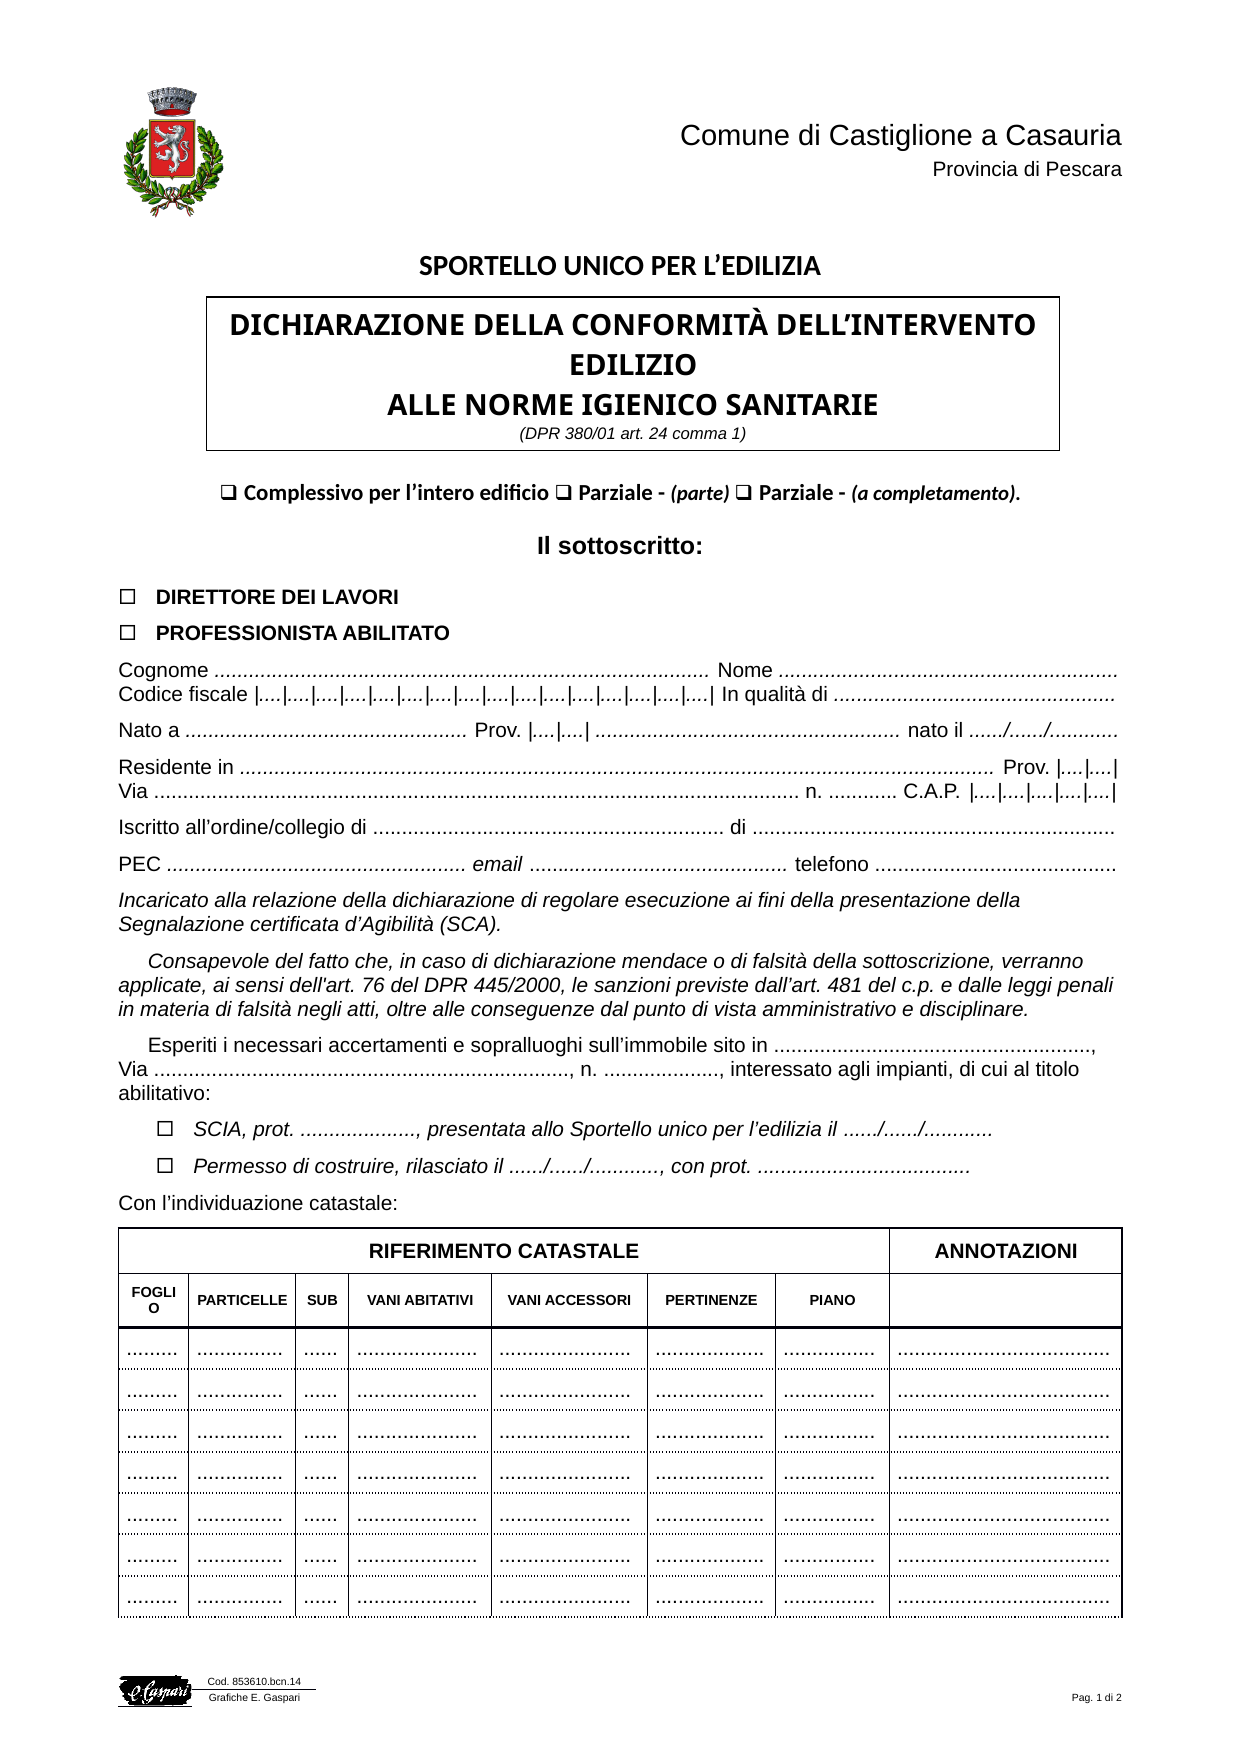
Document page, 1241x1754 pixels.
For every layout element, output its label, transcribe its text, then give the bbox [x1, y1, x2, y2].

table_cell ............... [189, 1368, 295, 1409]
table_cell ....................... [492, 1492, 647, 1533]
table_cell ...... [296, 1575, 348, 1616]
text PEC .................................................... email ............................................. telefono .......................................... [118, 852, 1122, 876]
text Il sottoscritto: [118, 531, 1122, 560]
table_cell ..................................... [890, 1368, 1121, 1409]
table_cell ............... [189, 1409, 295, 1451]
table_cell ..................................... [890, 1409, 1121, 1451]
table_cell ................... [648, 1368, 775, 1409]
text Incaricato alla relazione della dichiarazione di regolare esecuzione ai fini della presentazione della Segnalazione certificata d’Agibilità (SCA). [118, 888, 1122, 936]
table_cell FOGLIO [119, 1274, 188, 1326]
table_cell ..................................... [890, 1533, 1121, 1574]
table_cell ...... [296, 1368, 348, 1409]
table_cell ..................... [349, 1492, 491, 1533]
table_cell ................... [648, 1409, 775, 1451]
text Consapevole del fatto che, in caso di dichiarazione mendace o di falsità della sottoscrizione, verranno applicate, ai sensi dell'art. 76 del DPR 445/2000, le sanzioni previste dall’art. 481 del c.p. e dalle leggi penali in materia di falsità negli atti, oltre alle conseguenze dal punto di vista amministrativo e disciplinare. [118, 948, 1122, 1020]
table_cell ................... [648, 1451, 775, 1492]
table_cell ................ [776, 1492, 889, 1533]
table_cell ..................... [349, 1329, 491, 1368]
table_cell ...... [296, 1409, 348, 1451]
table_cell ......... [119, 1533, 188, 1574]
text  Complessivo per l’intero edificio  Parziale - (parte)  Parziale - (a completamento). [118, 478, 1122, 506]
table_cell ...... [296, 1533, 348, 1574]
table_cell ................ [776, 1451, 889, 1492]
table_cell ..................................... [890, 1575, 1121, 1616]
table_cell ....................... [492, 1329, 647, 1368]
text Residente in ................................................................................................................................... Prov. |....|....| Via ................................................................................................................ n. ............ C.A.P. |....|....|....|....|....| [118, 755, 1122, 803]
table_cell ....................... [492, 1409, 647, 1451]
table_cell ............... [189, 1451, 295, 1492]
table_cell ..................... [349, 1575, 491, 1616]
table_cell ..................................... [890, 1492, 1121, 1533]
table_cell ............... [189, 1329, 295, 1368]
text Con l’individuazione catastale: [118, 1190, 1122, 1214]
table_header ANNOTAZIONI [890, 1229, 1121, 1273]
picture [122, 87, 224, 219]
table_cell ..................... [349, 1368, 491, 1409]
table_cell ....................... [492, 1451, 647, 1492]
table_cell [890, 1274, 1121, 1326]
table_cell ..................... [349, 1409, 491, 1451]
table_cell ..................................... [890, 1451, 1121, 1492]
table_cell ..................... [349, 1533, 491, 1574]
list DIRETTORE DEI LAVORI [118, 585, 1122, 609]
picture [118, 1674, 192, 1706]
table_cell ....................... [492, 1575, 647, 1616]
table_cell ................ [776, 1575, 889, 1616]
table_cell PERTINENZE [648, 1274, 775, 1326]
table_cell ...... [296, 1492, 348, 1533]
table_cell ................... [648, 1575, 775, 1616]
table_cell ...... [296, 1451, 348, 1492]
table_cell VANI ABITATIVI [349, 1274, 491, 1326]
list Permesso di costruire, rilasciato il ....../....../............, con prot. ..................................... [156, 1154, 1122, 1178]
list PROFESSIONISTA ABILITATO [118, 621, 1122, 645]
subtitle SPORTELLO UNICO PER L’EDILIZIA [118, 247, 1122, 282]
list SCIA, prot. ...................., presentata allo Sportello unico per l’edilizia il ....../....../............ [156, 1117, 1122, 1141]
table_cell ...... [296, 1329, 348, 1368]
table_cell ......... [119, 1368, 188, 1409]
text Iscritto all’ordine/collegio di ............................................................. di ............................................................... [118, 815, 1122, 839]
table_cell PARTICELLE [189, 1274, 295, 1326]
table_header RIFERIMENTO CATASTALE [119, 1229, 889, 1273]
table_cell ................ [776, 1409, 889, 1451]
table_cell ................... [648, 1533, 775, 1574]
table_cell ................... [648, 1329, 775, 1368]
table_cell ......... [119, 1329, 188, 1368]
table_cell ....................... [492, 1533, 647, 1574]
text Provincia di Pescara [224, 157, 1122, 181]
table_cell ......... [119, 1575, 188, 1616]
table_cell SUB [296, 1274, 348, 1326]
table_cell ............... [189, 1533, 295, 1574]
table_cell ......... [119, 1451, 188, 1492]
table_cell ..................................... [890, 1329, 1121, 1368]
table_cell ............... [189, 1492, 295, 1533]
table_cell ................ [776, 1533, 889, 1574]
text Comune di Castiglione a Casauria [224, 118, 1122, 152]
table_cell ....................... [492, 1368, 647, 1409]
table_cell ..................... [349, 1451, 491, 1492]
table_cell ......... [119, 1409, 188, 1451]
table_cell ................ [776, 1368, 889, 1409]
table_cell ............... [189, 1575, 295, 1616]
table_cell VANI ACCESSORI [492, 1274, 647, 1326]
table_cell ................ [776, 1329, 889, 1368]
text Cognome ...................................................................................... Nome ........................................................... Codice fiscale |....|....|....|....|....|....|....|....|....|....|....|....|....|....|....|....| In qualità di ................................................. [118, 658, 1122, 706]
table_cell PIANO [776, 1274, 889, 1326]
table_cell ......... [119, 1492, 188, 1533]
text Esperiti i necessari accertamenti e sopralluoghi sull’immobile sito in ......................................................., Via ........................................................................, n. ...................., interessato agli impianti, di cui al titolo abilitativo: [118, 1033, 1122, 1105]
text Nato a ................................................. Prov. |....|....| ..................................................... nato il ....../....../............ [118, 718, 1122, 742]
table_cell ................... [648, 1492, 775, 1533]
